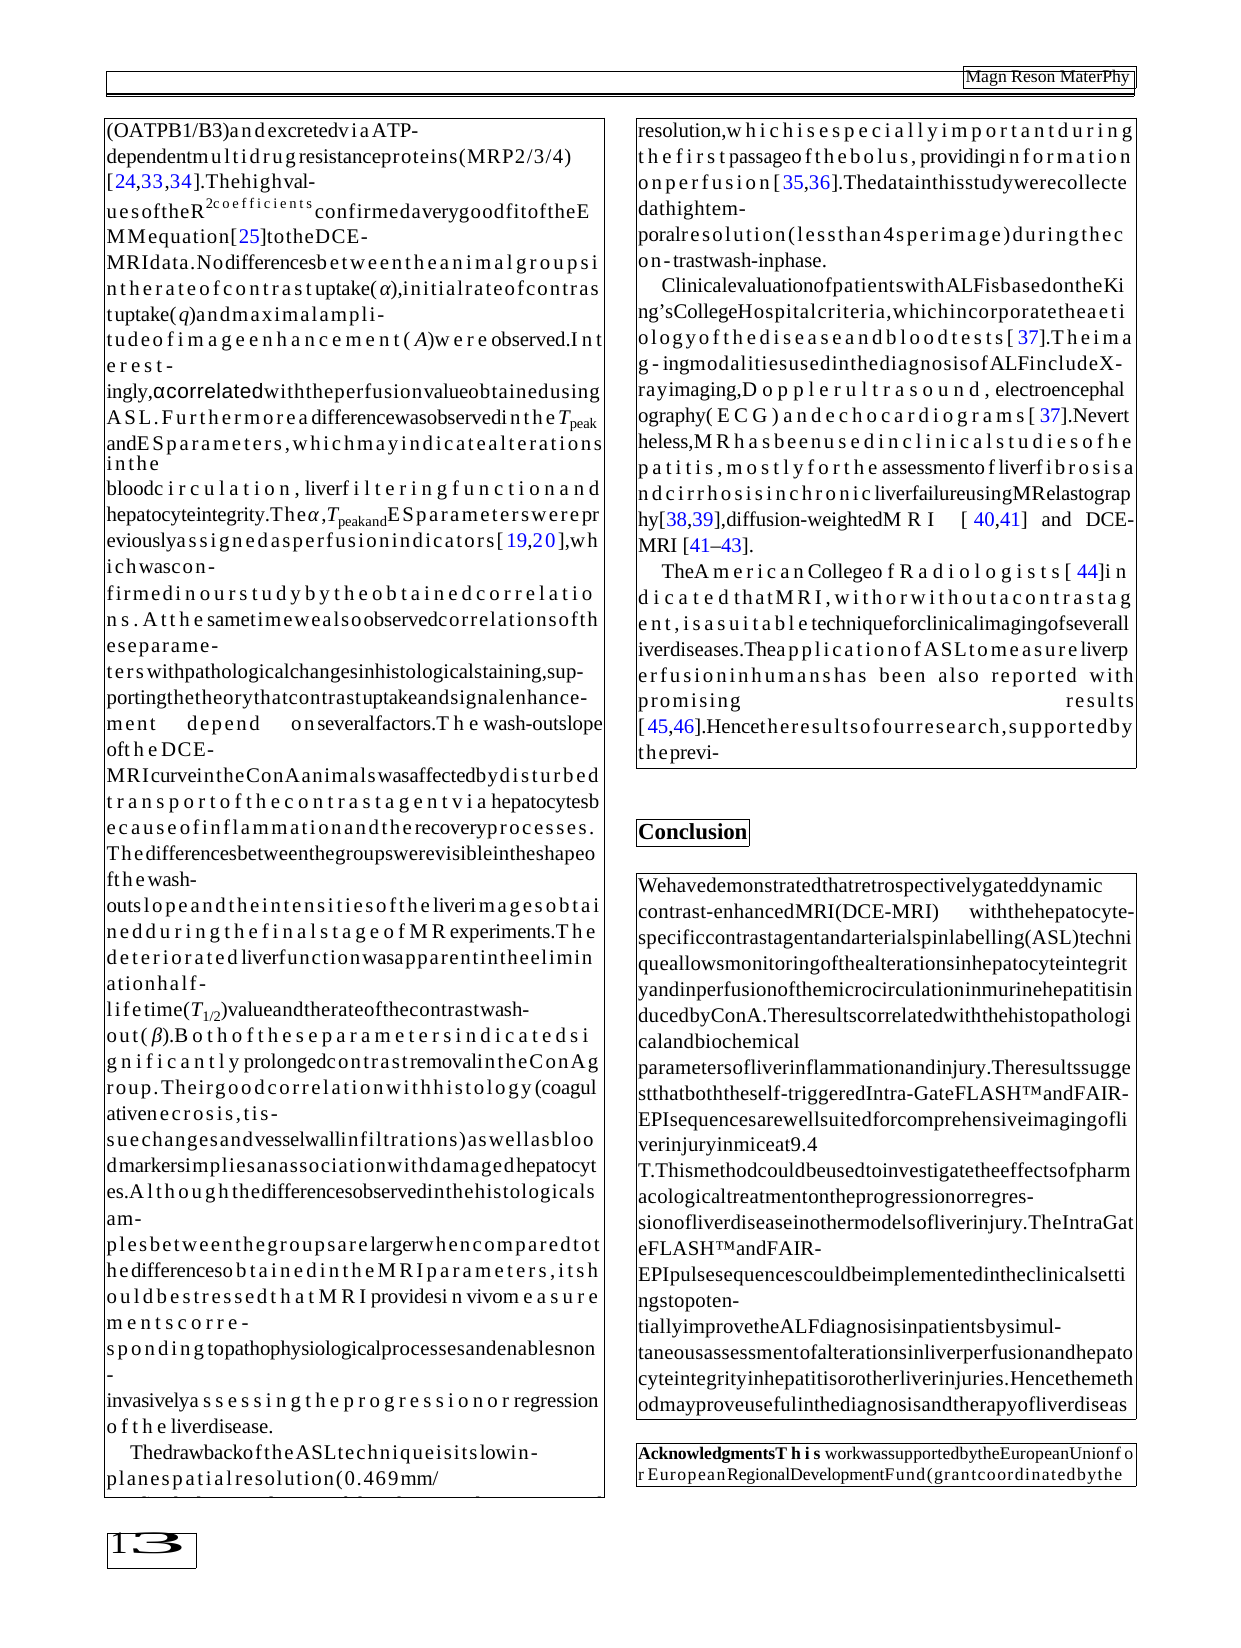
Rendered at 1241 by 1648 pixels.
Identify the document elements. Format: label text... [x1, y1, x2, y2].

text 13 [109, 1534, 196, 1559]
text ThedrawbackoftheASLtechniqueisitslowin-planespatialresolution(0.469mm/pixel).Thelowresolutionoftheobtainedimagesandneedtoremovethepixelswithextremevaluesintroducedadditionalcomplicationstothedataprocessingandanalysis.The500ml/min/100gthresh-oldwasappliedtoexcludethebloodvesselsandthepixelswithnegativevaluesfromtheMRimages.Additionally,thecirculatory bed in theliverhas acomplexstructure contain-ingnotonlyarteriesandveinsbutalsotheportaltriadsandsinusoid.Henceitisdifficulttoextractonlytheparenchy-mal area in the image. [106, 1440, 603, 1497]
text bloodcirculation,liverfilteringfunctionandhepatocyteintegrity.Theα,TpeakandESparameterswerepreviouslyassignedasperfusionindicators[19,20],whichwascon-firmedinourstudybytheobtainedcorrelations.Atthesametimewealsoobservedcorrelationsoftheseparame-terswithpathologicalchangesinhistologicalstaining,sup-portingthetheorythatcontrastuptakeandsignalenhance-ment depend onseveralfactors.Thewash-outslope oftheDCE-MRIcurveintheConAanimalswasaffectedbydisturbedtransportofthecontrastagentviahepatocytesbecauseofinflammationandtherecoveryprocesses.Thedifferencesbetweenthegroupswerevisibleintheshapeofthewash-outslopeandtheintensitiesoftheliverimagesobtainedduringthefinalstageofMRexperiments.Thedeterioratedliverfunctionwasapparentintheeliminationhalf-lifetime(T1/2)valueandtherateofthecontrastwash-out(β).BothoftheseparametersindicatedsignificantlyprolongedcontrastremovalintheConAgroup.Theirgoodcorrelationwithhistology(coagulativenecrosis,tis-suechangesandvesselwallinfiltrations)aswellasbloodmarkersimpliesanassociationwithdamagedhepatocytes.Althoughthedifferencesobservedinthehistologicalsam-plesbetweenthegroupsarelargerwhencomparedtothedifferencesobtainedintheMRIparameters,itshouldbestressedthatMRIprovidesinvivomeasurementscorre-spondingtopathophysiologicalprocessesandenablesnon-invasivelyassessingtheprogressionorregressionoftheliverdisease. [106, 475, 603, 1438]
text (OATPB1/B3)andexcretedviaATP-dependentmultidrugresistanceproteins(MRP2/3/4)[24,33,34].Thehighval-uesoftheR2coefficientsconfirmedaverygoodfitoftheEMMequation[25]totheDCE-MRIdata.Nodifferencesbetweentheanimalgroupsintherateofcontrastuptake(α),initialrateofcontrastuptake(q)andmaximalampli-tudeofimageenhancement(A)wereobserved.Interest-ingly,αcorrelatedwiththeperfusionvalueobtainedusingASL.FurthermoreadifferencewasobservedintheTpeak [106, 119, 603, 432]
text resolution,whichisespeciallyimportantduringthefirstpassageofthebolus,providinginformationonperfusion[35,36].Thedatainthisstudywerecollectedathightem-poralresolution(lessthan4sperimage)duringthecon-trastwash-inphase. [638, 119, 1134, 272]
text andESparameters,whichmayindicatealterationsinthe [106, 434, 604, 474]
text ClinicalevaluationofpatientswithALFisbasedontheKing’sCollegeHospitalcriteria,whichincorporatetheaetiologyofthediseaseandbloodtests[37].Theimag-ingmodalitiesusedinthediagnosisofALFincludeX-rayimaging,Dopplerultrasound,electroencephalography(ECG)andechocardiograms[37].Nevertheless,MRhasbeenusedinclinicalstudiesofhepatitis,mostlyfortheassessmentofliverfibrosisandcirrhosisinchronicliverfailureusingMRelastography[38,39],diffusion-weightedMRI [40,41] and DCE-MRI [41–43]. [638, 273, 1134, 557]
text AcknowledgmentsThisworkwassupportedbytheEuropeanUnionforEuropeanRegionalDevelopmentFund(grantcoordinatedbythe [638, 1444, 1134, 1484]
text Wehavedemonstratedthatretrospectivelygateddynamic contrast-enhancedMRI(DCE-MRI) withthehepatocyte-specificcontrastagentandarterialspinlabelling(ASL)techniqueallowsmonitoringofthealterationsinhepatocyteintegrityandinperfusionofthemicrocirculationinmurinehepatitisinducedbyConA.Theresultscorrelatedwiththehistopathologicalandbiochemical parametersofliverinflammationandinjury.Theresultssuggestthatboththeself-triggeredIntra-GateFLASH™andFAIR-EPIsequencesarewellsuitedforcomprehensiveimagingofliverinjuryinmiceat9.4 [638, 874, 1134, 1156]
text Magn Reson MaterPhy [965, 67, 1136, 87]
text TheAmericanCollegeofRadiologists[44]indicatedthatMRI,withorwithoutacontrastagent,isasuitabletechniqueforclinicalimagingofseveralliverdiseases.TheapplicationofASLtomeasureliverperfusioninhumanshas been also reported with promising results [45,46].Hencetheresultsofourresearch,supportedbytheprevi-ousstudies,suggestpossibleapplicationsofourapproachtoclinics,inparticularforassessingALFphysiologyandpatientmonitoring,eitherduringonsetoftheliverdiseaseor,forexample,afterlivertransplantation. [638, 559, 1134, 768]
text Conclusion [638, 820, 749, 845]
text T.Thismethodcouldbeusedtoinvestigatetheeffectsofpharmacologicaltreatmentontheprogressionorregres-sionofliverdiseaseinothermodelsofliverinjury.TheIntraGateFLASH™andFAIR-EPIpulsesequencescouldbeimplementedintheclinicalsettingstopoten-tiallyimprovetheALFdiagnosisinpatientsbysimul-taneousassessmentofalterationsinliverperfusionandhepatocyteintegrityinhepatitisorotherliverinjuries.Hencethemethodmayproveusefulinthediagnosisandtherapyofliverdiseases. [638, 1158, 1134, 1419]
